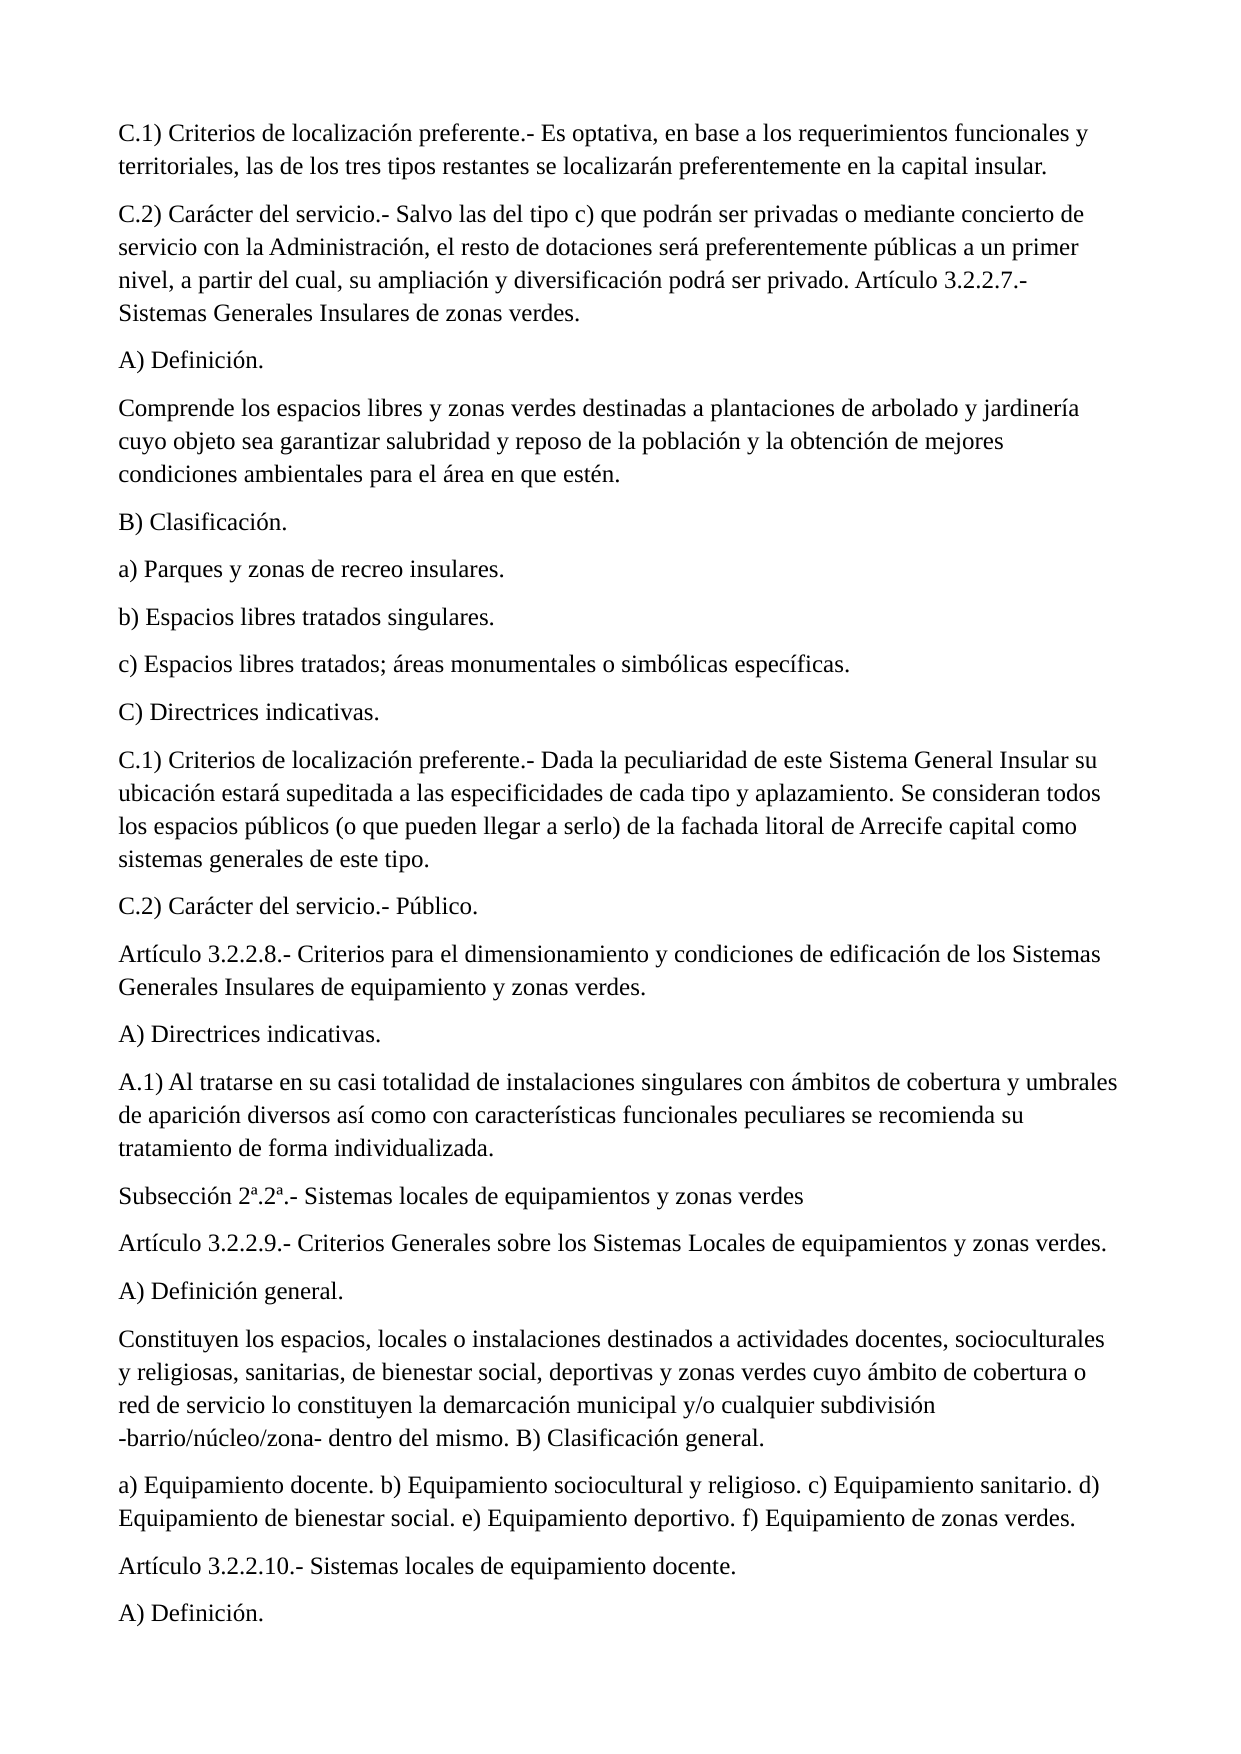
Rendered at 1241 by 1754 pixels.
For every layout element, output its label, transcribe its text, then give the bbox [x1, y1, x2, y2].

text A) Directrices indicativas. [118, 1019, 1122, 1048]
text a) Equipamiento docente. b) Equipamiento sociocultural y religioso. c) Equipamiento sanitario. d) Equipamiento de bienestar social. e) Equipamiento deportivo. f) Equipamiento de zonas verdes. [118, 1470, 1122, 1532]
text C.1) Criterios de localización preferente.- Es optativa, en base a los requerimientos funcionales y territoriales, las de los tres tipos restantes se localizarán preferentemente en la capital insular. [118, 118, 1122, 180]
text C.1) Criterios de localización preferente.- Dada la peculiaridad de este Sistema General Insular su ubicación estará supeditada a las especificidades de cada tipo y aplazamiento. Se consideran todos los espacios públicos (o que pueden llegar a serlo) de la fachada litoral de Arrecife capital como sistemas generales de este tipo. [118, 745, 1122, 872]
text c) Espacios libres tratados; áreas monumentales o simbólicas específicas. [118, 649, 1122, 678]
text A) Definición. [118, 1598, 1122, 1627]
text B) Clasificación. [118, 507, 1122, 535]
text A) Definición. [118, 345, 1122, 374]
text b) Espacios libres tratados singulares. [118, 602, 1122, 631]
text A.1) Al tratarse en su casi totalidad de instalaciones singulares con ámbitos de cobertura y umbrales de aparición diversos así como con características funcionales peculiares se recomienda su tratamiento de forma individualizada. [118, 1067, 1122, 1162]
text A) Definición general. [118, 1276, 1122, 1305]
text Artículo 3.2.2.10.- Sistemas locales de equipamiento docente. [118, 1551, 1122, 1580]
text C.2) Carácter del servicio.- Público. [118, 891, 1122, 920]
text Artículo 3.2.2.8.- Criterios para el dimensionamiento y condiciones de edificación de los Sistemas Generales Insulares de equipamiento y zonas verdes. [118, 939, 1122, 1001]
text Subsección 2ª.2ª.- Sistemas locales de equipamientos y zonas verdes [118, 1181, 1122, 1209]
text a) Parques y zonas de recreo insulares. [118, 554, 1122, 583]
text C) Directrices indicativas. [118, 697, 1122, 726]
text Comprende los espacios libres y zonas verdes destinadas a plantaciones de arbolado y jardinería cuyo objeto sea garantizar salubridad y reposo de la población y la obtención de mejores condiciones ambientales para el área en que estén. [118, 393, 1122, 488]
text Constituyen los espacios, locales o instalaciones destinados a actividades docentes, socioculturales y religiosas, sanitarias, de bienestar social, deportivas y zonas verdes cuyo ámbito de cobertura o red de servicio lo constituyen la demarcación municipal y/o cualquier subdivisión -barrio/núcleo/zona- dentro del mismo. B) Clasificación general. [118, 1324, 1122, 1451]
text Artículo 3.2.2.9.- Criterios Generales sobre los Sistemas Locales de equipamientos y zonas verdes. [118, 1228, 1122, 1257]
text C.2) Carácter del servicio.- Salvo las del tipo c) que podrán ser privadas o mediante concierto de servicio con la Administración, el resto de dotaciones será preferentemente públicas a un primer nivel, a partir del cual, su ampliación y diversificación podrá ser privado. Artículo 3.2.2.7.- Sistemas Generales Insulares de zonas verdes. [118, 199, 1122, 327]
